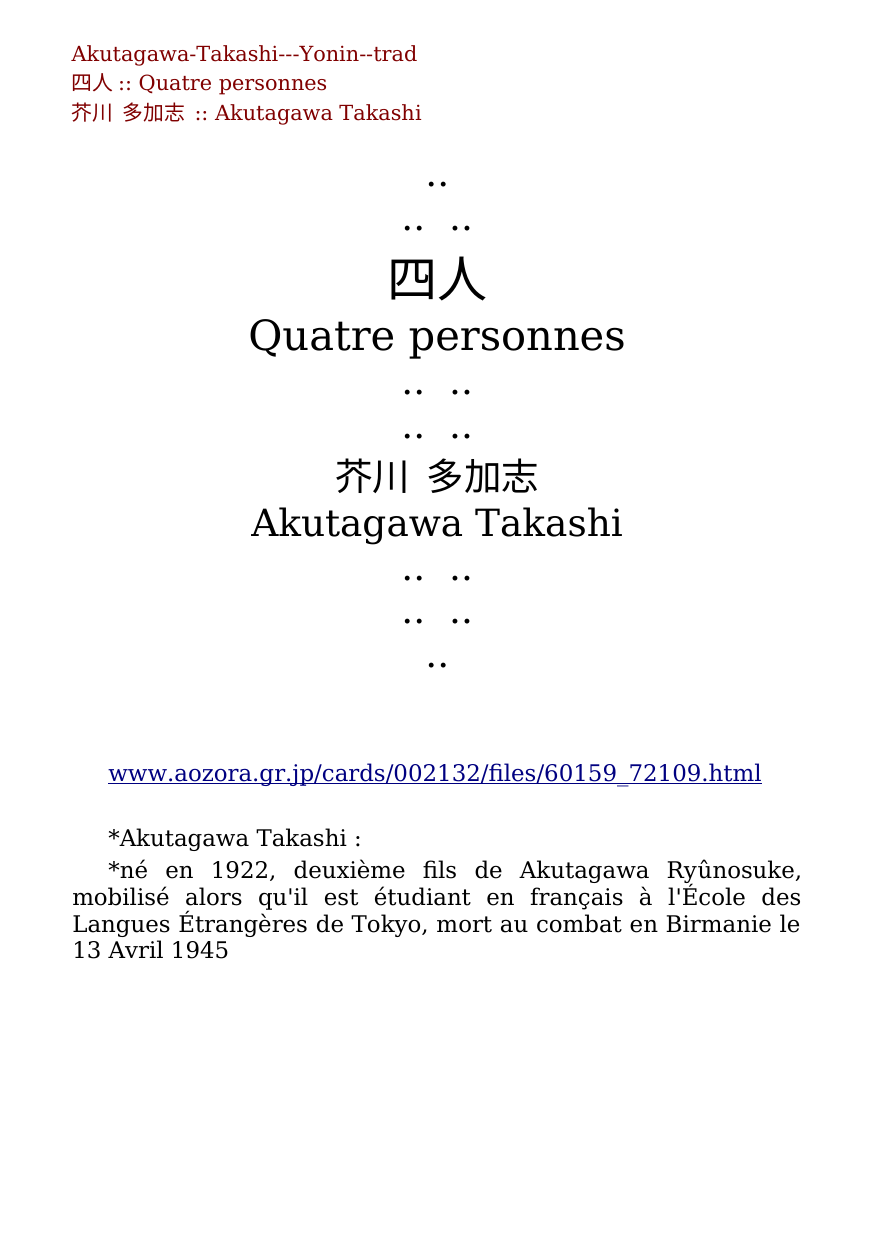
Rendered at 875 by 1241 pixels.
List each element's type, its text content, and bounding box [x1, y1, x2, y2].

text Akutagawa-Takashi---Yonin--trad [71, 42, 803, 66]
text *Akutagawa Takashi : [72, 825, 802, 852]
text 芥川 多加志 :: Akutagawa Takashi [71, 96, 803, 127]
text *né en 1922, deuxième fils de Akutagawa Ryûnosuke, mobilisé alors qu'il est étudiant en français à l'École des Langues Étrangères de Tokyo, mort au combat en Birmanie le 13 Avril 1945 [72, 857, 802, 964]
text 四人 :: Quatre personnes [71, 66, 803, 96]
text www.aozora.gr.jp/cards/002132/files/60159_72109.html [72, 760, 802, 786]
subtitle .. .. .. 四人 Quatre personnes .. .. .. .. 芥川 多加志 Akutagawa Takashi .. .. .. .. .. [36, 152, 838, 676]
